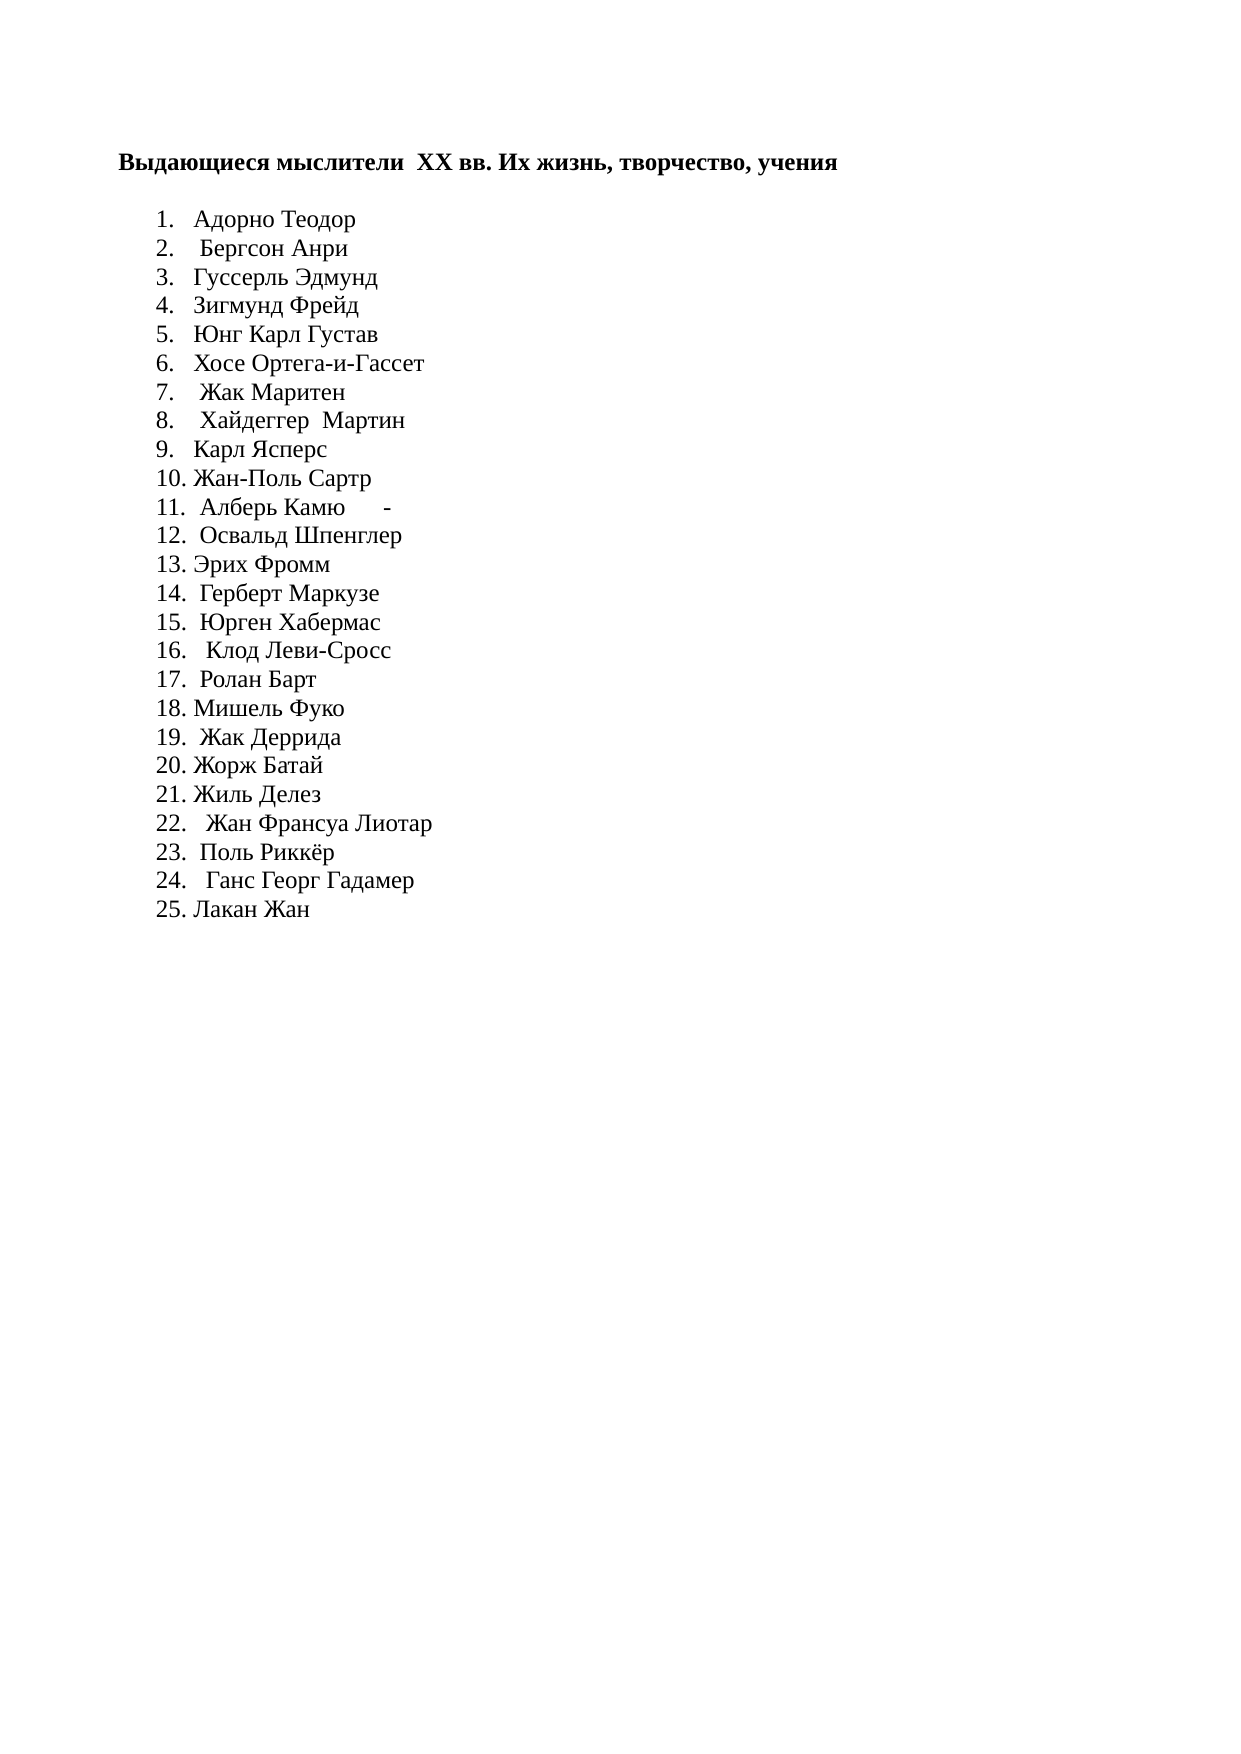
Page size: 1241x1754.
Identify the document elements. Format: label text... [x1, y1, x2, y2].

list Карл Ясперс [156, 434, 1122, 463]
list Жорж Батай [156, 751, 1122, 779]
list Клод Леви-Сросс [156, 636, 1122, 664]
list Ролан Барт [156, 664, 1122, 693]
list Освальд Шпенглер [156, 521, 1122, 549]
list Мишель Фуко [156, 693, 1122, 722]
list Поль Риккёр [156, 837, 1122, 866]
list Жан-Поль Сартр [156, 463, 1122, 492]
list Эрих Фромм [156, 549, 1122, 578]
list Жиль Делез [156, 779, 1122, 808]
list Жак Деррида [156, 722, 1122, 751]
list Ганс Георг Гадамер [156, 866, 1122, 894]
list Герберт Маркузе [156, 578, 1122, 607]
list Юрген Хабермас [156, 607, 1122, 636]
list Бергсон Анри [156, 233, 1122, 262]
list Юнг Карл Густав [156, 319, 1122, 348]
list Алберь Камю - [156, 492, 1122, 521]
list Хосе Ортега-и-Гассет [156, 348, 1122, 377]
list Зигмунд Фрейд [156, 291, 1122, 319]
list Хайдеггер Мартин [156, 406, 1122, 434]
list Адорно Теодор [156, 204, 1122, 233]
list Жак Маритен [156, 377, 1122, 406]
list Жан Франсуа Лиотар [156, 808, 1122, 837]
list Лакан Жан [156, 894, 1122, 923]
text Выдающиеся мыслители ХХ вв. Их жизнь, творчество, учения [118, 147, 1122, 176]
list Гуссерль Эдмунд [156, 262, 1122, 291]
